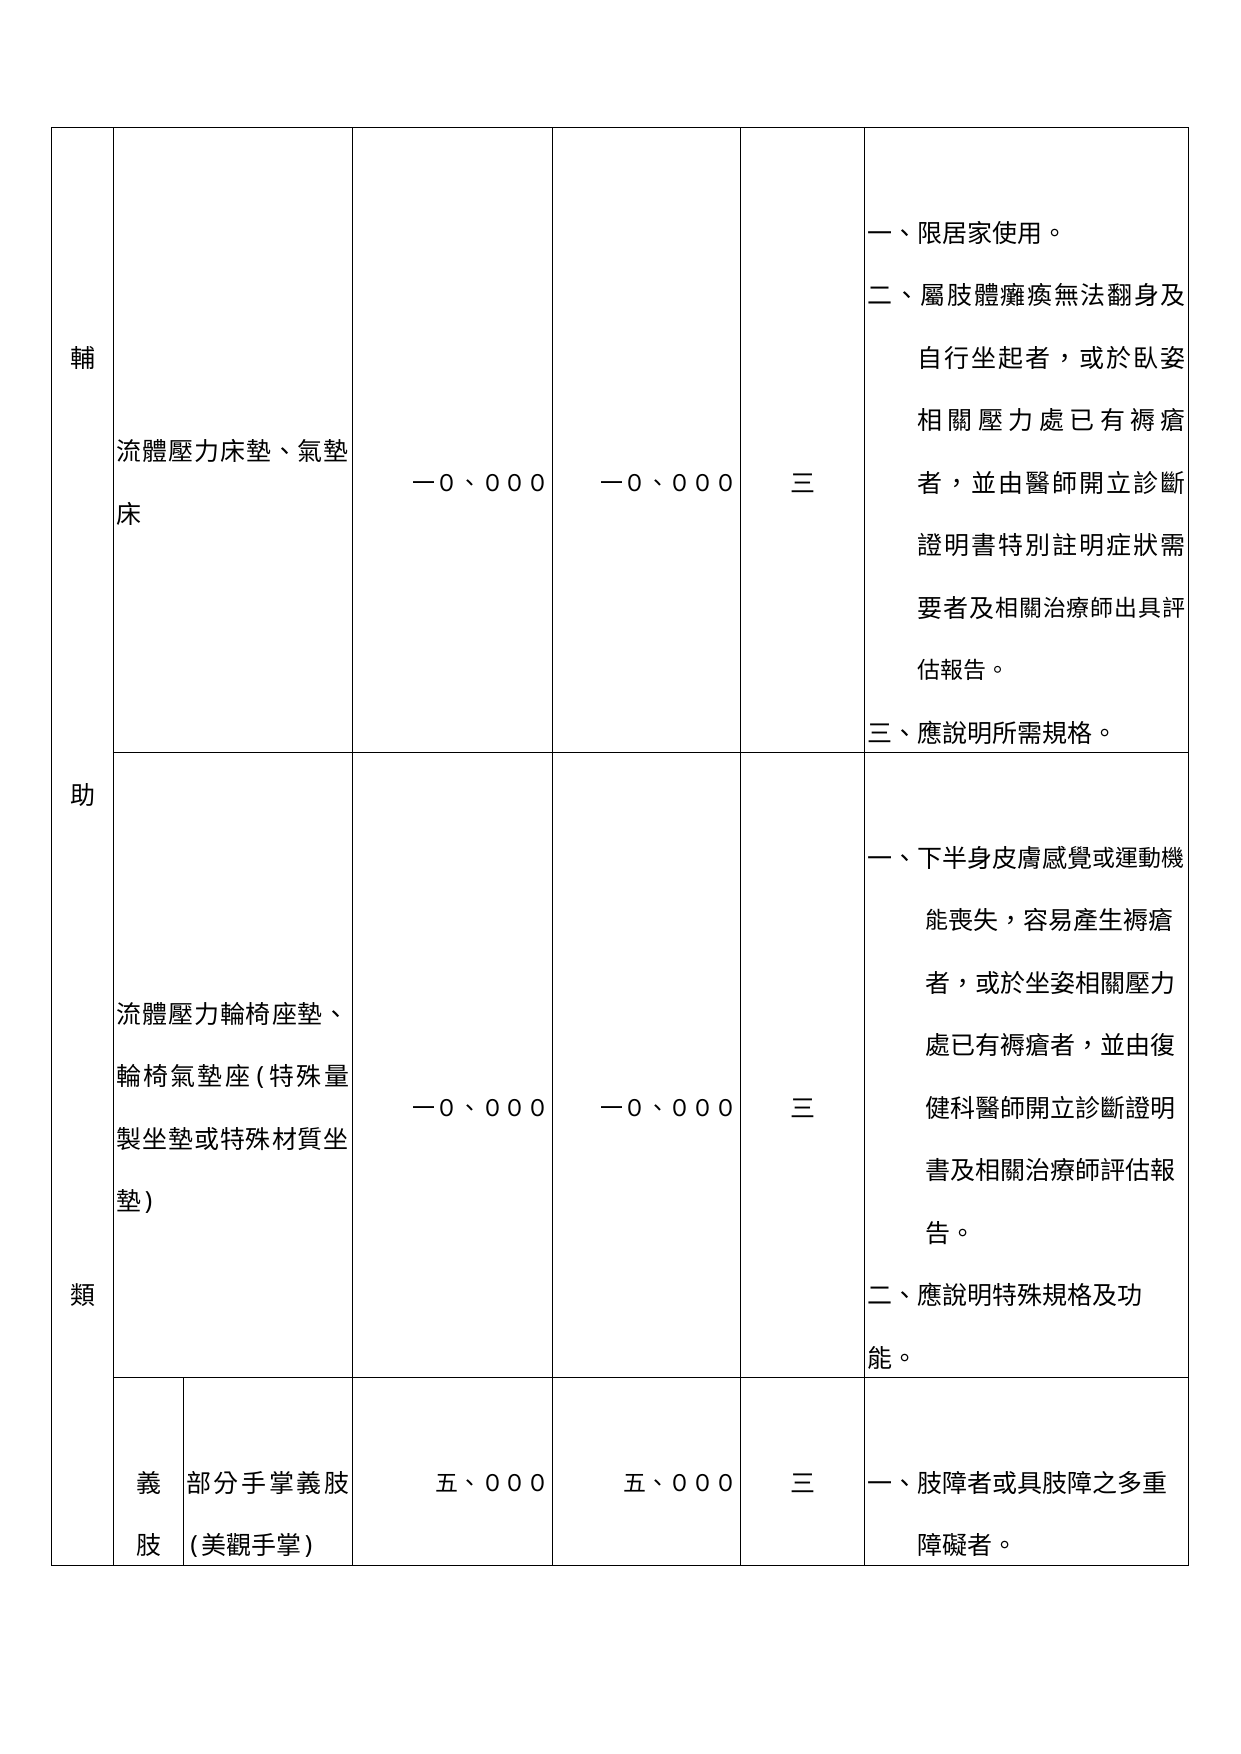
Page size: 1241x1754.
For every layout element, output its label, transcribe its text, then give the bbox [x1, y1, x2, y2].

table_cell 義 肢 [114, 1378, 183, 1564]
table_cell 五、０００ [353, 1378, 552, 1564]
table_cell 輔 助 類 [52, 128, 113, 1564]
table_cell 三 [741, 753, 864, 1377]
table_cell 三 [741, 128, 864, 752]
table_cell 一０、０００ [353, 128, 552, 752]
table_cell 一、肢障者或具肢障之多重障礙者。 [865, 1378, 1188, 1564]
table_cell 三 [741, 1378, 864, 1564]
table_cell 一、下半身皮膚感覺或運動機能喪失，容易產生褥瘡者，或於坐姿相關壓力處已有褥瘡者，並由復健科醫師開立診斷證明書及相關治療師評估報告。 二、應說明特殊規格及功能。 [865, 753, 1188, 1377]
table_cell 一０、０００ [353, 753, 552, 1377]
table_cell 一、限居家使用。 二、屬肢體癱瘓無法翻身及自行坐起者，或於臥姿相關壓力處已有褥瘡者，並由醫師開立診斷證明書特別註明症狀需要者及相關治療師出具評估報告。 三、應說明所需規格。 [865, 128, 1188, 752]
table_cell 流體壓力輪椅座墊、輪椅氣墊座(特殊量製坐墊或特殊材質坐墊) [114, 753, 352, 1377]
table_cell 流體壓力床墊、氣墊床 [114, 128, 352, 752]
table_cell 一０、０００ [553, 753, 740, 1377]
table_cell 部分手掌義肢(美觀手掌) [184, 1378, 352, 1564]
table_cell 五、０００ [553, 1378, 740, 1564]
table_cell 一０、０００ [553, 128, 740, 752]
